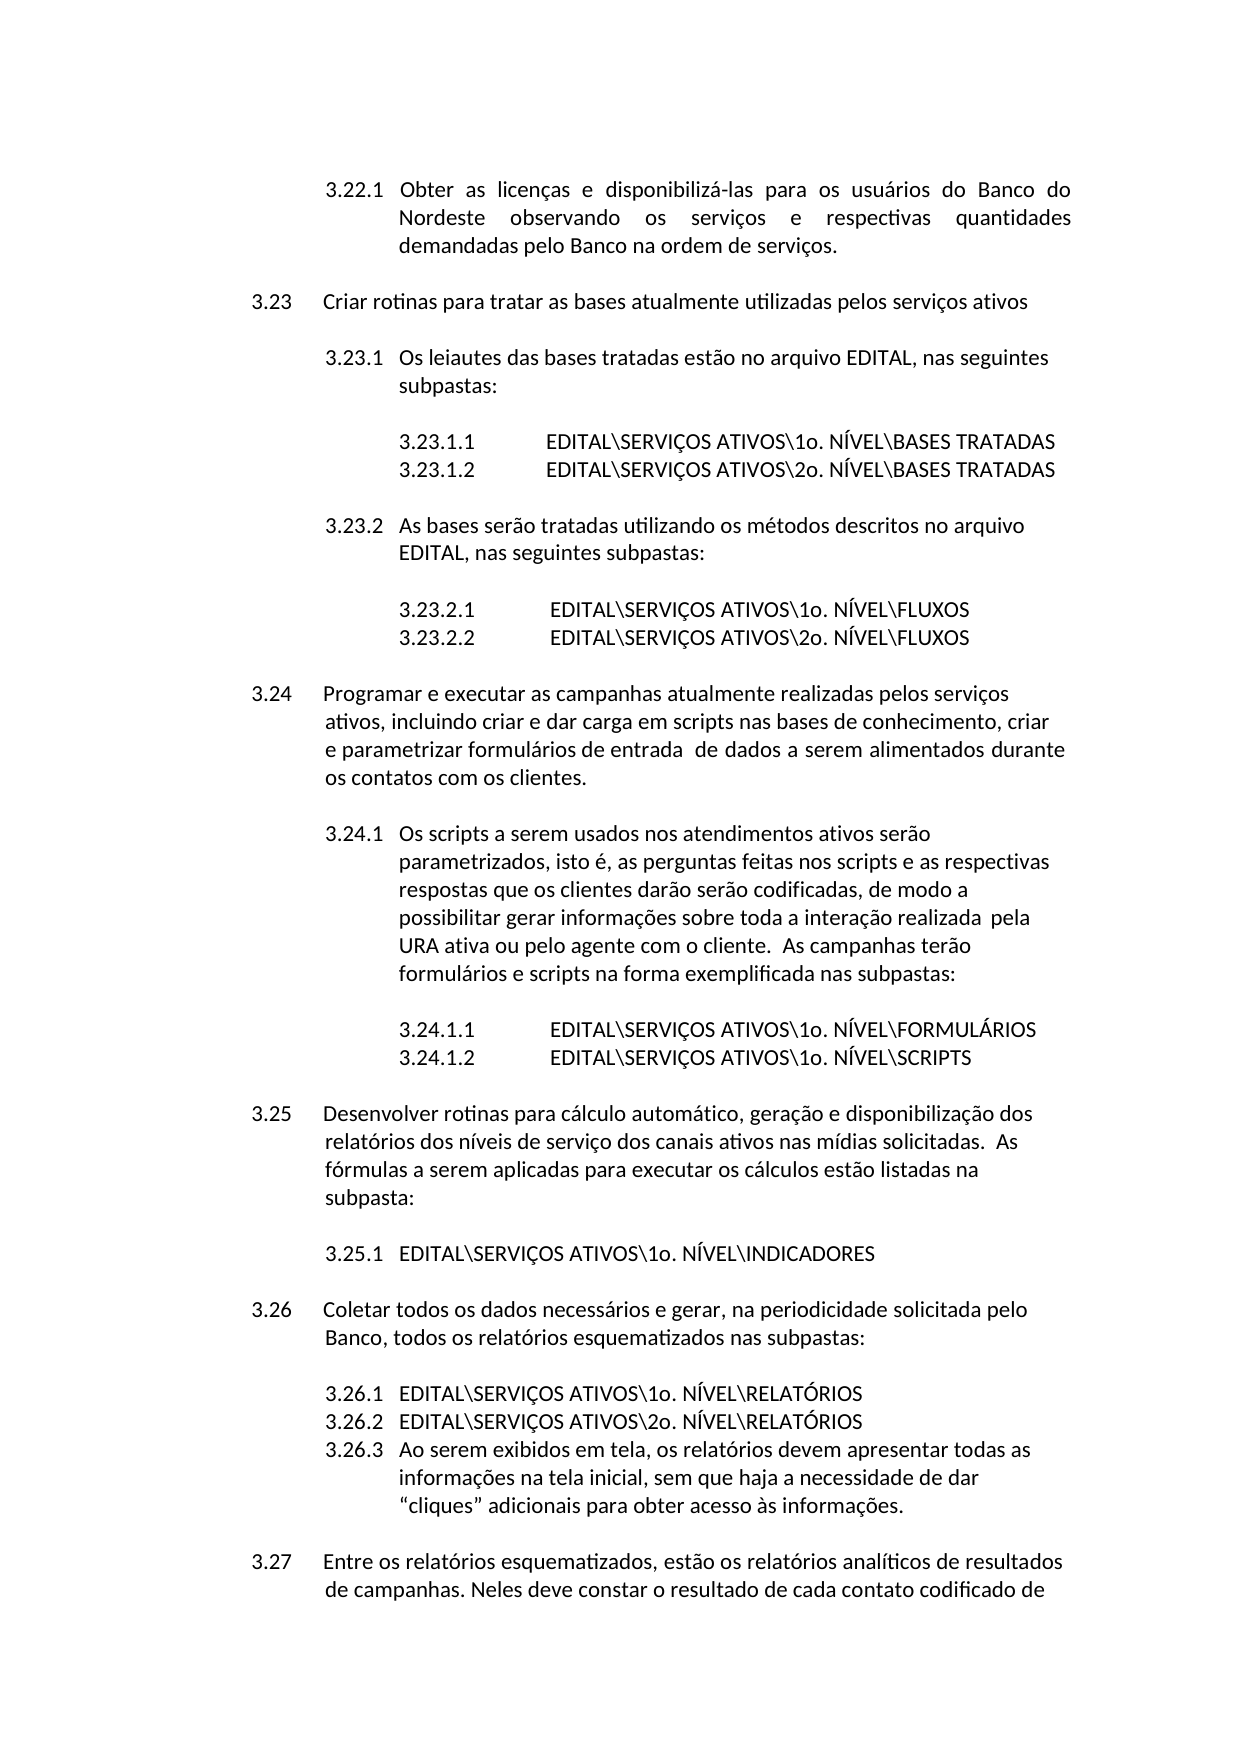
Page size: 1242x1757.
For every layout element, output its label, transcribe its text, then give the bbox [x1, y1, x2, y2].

text 3.23.1.2 EDITAL\SERVIÇOS ATIVOS\2o. NÍVEL\BASES TRATADAS [399, 455, 1087, 483]
text 3.26.1 EDITAL\SERVIÇOS ATIVOS\1o. NÍVEL\RELATÓRIOS [325, 1379, 1087, 1407]
text 3.26 Coletar todos os dados necessários e gerar, na periodicidade solicitada pelo [251, 1295, 1087, 1323]
text 3.26.3 Ao serem exibidos em tela, os relatórios devem apresentar todas as informações na tela inicial, sem que haja a necessidade de dar “cliques” adicionais para obter acesso às informações. [325, 1435, 1037, 1519]
text 3.26.2 EDITAL\SERVIÇOS ATIVOS\2o. NÍVEL\RELATÓRIOS [325, 1407, 1087, 1435]
text 3.23.1 Os leiautes das bases tratadas estão no arquivo EDITAL, nas seguintes subpastas: [325, 343, 1054, 399]
text EDITAL, nas seguintes subpastas: [399, 539, 1087, 567]
text 3.27 Entre os relatórios esquematizados, estão os relatórios analíticos de resultados de campanhas. Neles deve constar o resultado de cada contato codificado de [251, 1547, 1071, 1603]
text 3.23.1.1 EDITAL\SERVIÇOS ATIVOS\1o. NÍVEL\BASES TRATADAS [399, 427, 1087, 455]
text 3.22.1 Obter as licenças e disponibilizá-las para os usuários do Banco do Nordeste observando os serviços e respectivas quantidades demandadas pelo Banco na ordem de serviços. [325, 175, 1071, 259]
text 3.25 Desenvolver rotinas para cálculo automático, geração e disponibilização dos relatórios dos níveis de serviço dos canais ativos nas mídias solicitadas. As fórmulas a serem aplicadas para executar os cálculos estão listadas na subpasta: [251, 1099, 1041, 1211]
text e parametrizar formulários de entrada de dados a serem alimentados durante os contatos com os clientes. [325, 735, 1071, 791]
text 3.23.2.1 EDITAL\SERVIÇOS ATIVOS\1o. NÍVEL\FLUXOS [399, 595, 1087, 623]
text 3.24 Programar e executar as campanhas atualmente realizadas pelos serviços ativos, incluindo criar e dar carga em scripts nas bases de conhecimento, criar [251, 679, 1056, 735]
text 3.25.1 EDITAL\SERVIÇOS ATIVOS\1o. NÍVEL\INDICADORES [325, 1239, 1087, 1267]
text 3.24.1.2 EDITAL\SERVIÇOS ATIVOS\1o. NÍVEL\SCRIPTS [399, 1043, 1087, 1071]
text Banco, todos os relatórios esquematizados nas subpastas: [325, 1323, 1087, 1351]
text 3.23.2 As bases serão tratadas utilizando os métodos descritos no arquivo [325, 511, 1087, 539]
text 3.23 Criar rotinas para tratar as bases atualmente utilizadas pelos serviços ativos [251, 287, 1087, 315]
text 3.23.2.2 EDITAL\SERVIÇOS ATIVOS\2o. NÍVEL\FLUXOS [399, 623, 1087, 651]
text 3.24.1.1 EDITAL\SERVIÇOS ATIVOS\1o. NÍVEL\FORMULÁRIOS [399, 1015, 1087, 1043]
text 3.24.1 Os scripts a serem usados nos atendimentos ativos serão parametrizados, isto é, as perguntas feitas nos scripts e as respectivas respostas que os clientes darão serão codificadas, de modo a possibilitar gerar informações sobre toda a interação realizada pela URA ativa ou pelo agente com o cliente. As campanhas terão formulários e scripts na forma exemplificada nas subpastas: [325, 819, 1056, 987]
